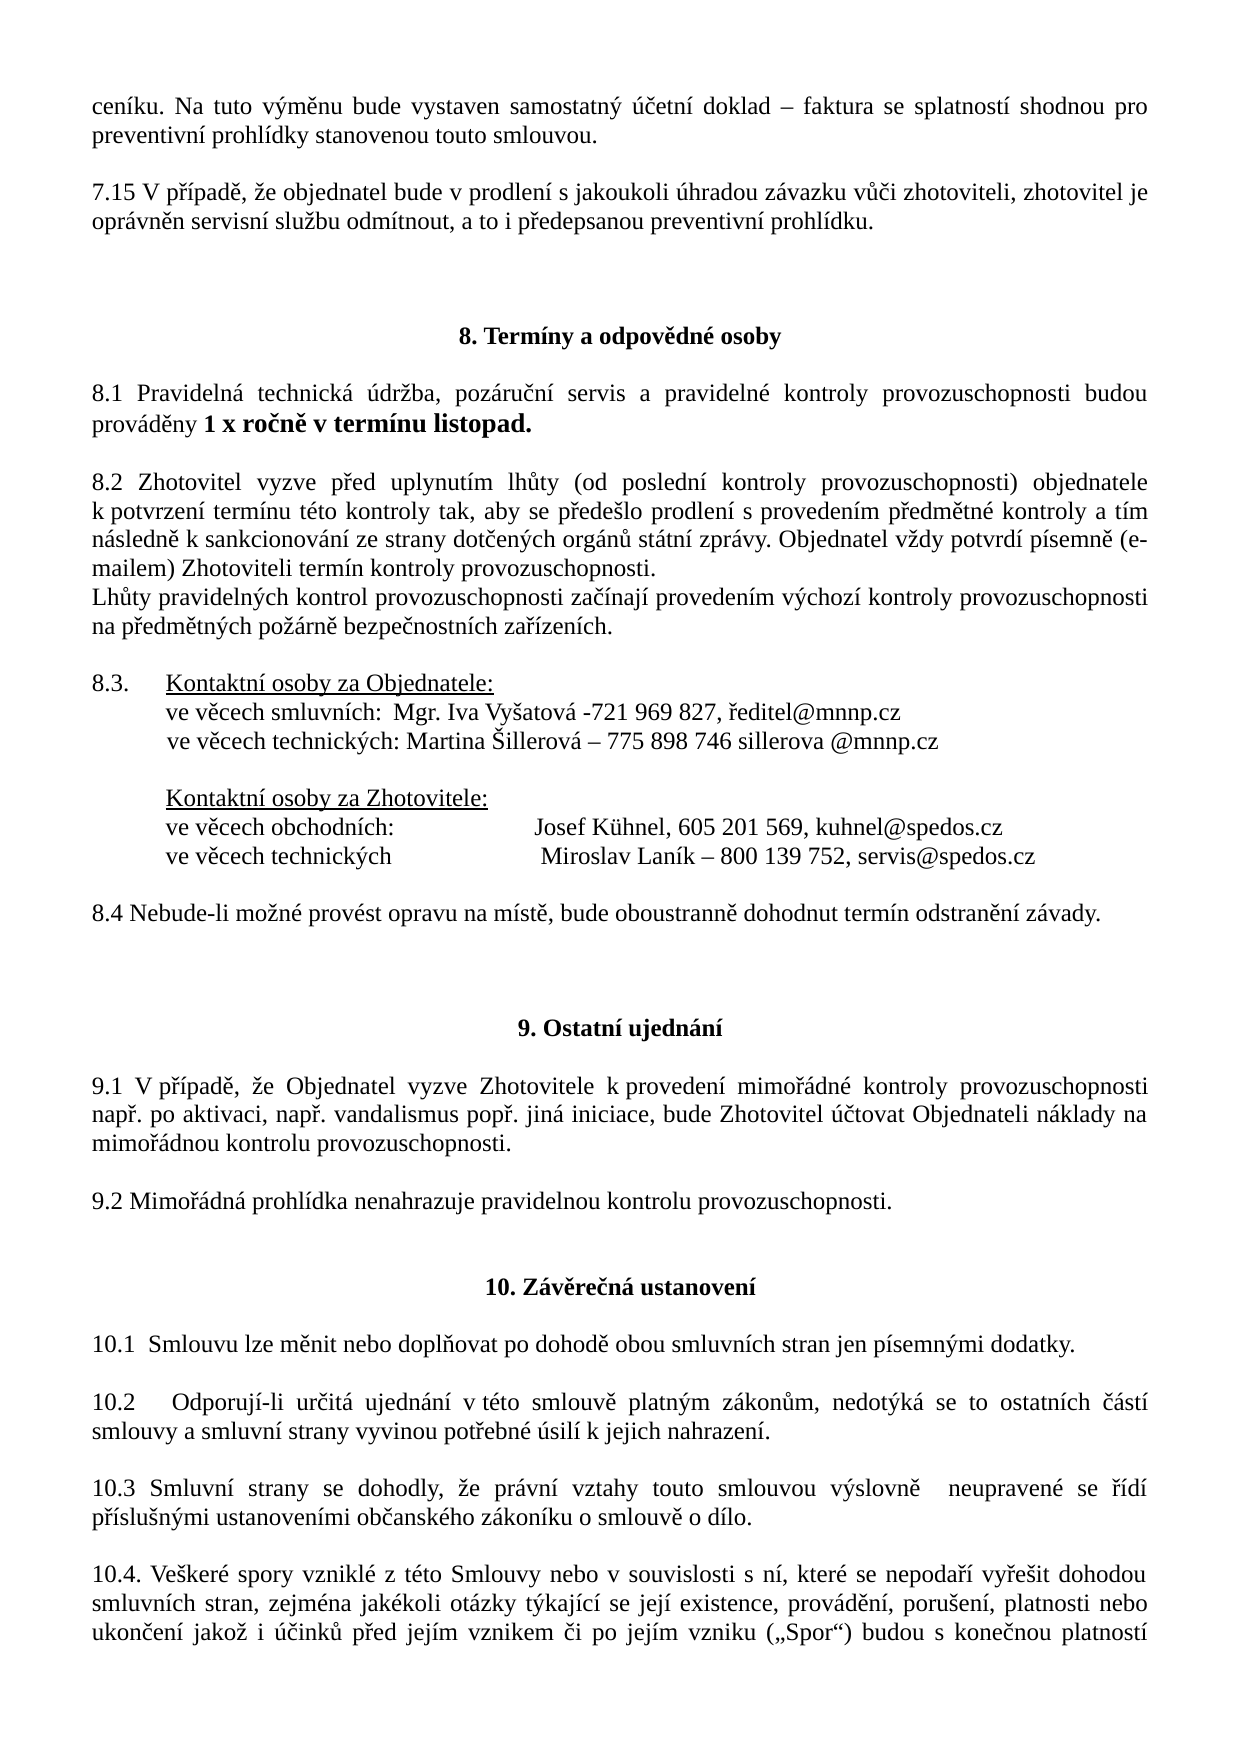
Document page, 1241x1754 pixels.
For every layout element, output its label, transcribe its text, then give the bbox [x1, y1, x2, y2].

text 10.3 Smluvní strany se dohodly, že právní vztahy touto smlouvou výslovně neupravené se řídí příslušnými ustanoveními občanského zákoníku o smlouvě o dílo. [92, 1473, 1149, 1531]
text ve věcech technických: Martina Šillerová – 775 898 746 sillerova @mnnp.cz [92, 726, 1149, 754]
text 8.4 Nebude-li možné provést opravu na místě, bude oboustranně dohodnut termín odstranění závady. [92, 898, 1149, 927]
text 10.1 Smlouvu lze měnit nebo doplňovat po dohodě obou smluvních stran jen písemnými dodatky. [92, 1329, 1149, 1358]
text 7.15 V případě, že objednatel bude v prodlení s jakoukoli úhradou závazku vůči zhotoviteli, zhotovitel je oprávněn servisní službu odmítnout, a to i předepsanou preventivní prohlídku. [92, 177, 1149, 235]
text 8.2 Zhotovitel vyzve před uplynutím lhůty (od poslední kontroly provozuschopnosti) objednatele k potvrzení termínu této kontroly tak, aby se předešlo prodlení s provedením předmětné kontroly a tím následně k sankcionování ze strany dotčených orgánů státní zprávy. Objednatel vždy potvrdí písemně (e-mailem) Zhotoviteli termín kontroly provozuschopnosti. [92, 467, 1149, 582]
text Lhůty pravidelných kontrol provozuschopnosti začínají provedením výchozí kontroly provozuschopnosti na předmětných požárně bezpečnostních zařízeních. [92, 582, 1149, 639]
text 9. Ostatní ujednání [92, 1013, 1149, 1042]
text 8.1 Pravidelná technická údržba, pozáruční servis a pravidelné kontroly provozuschopnosti budou prováděny 1 x ročně v termínu listopad. [92, 378, 1149, 438]
text 9.1 V případě, že Objednatel vyzve Zhotovitele k provedení mimořádné kontroly provozuschopnosti např. po aktivaci, např. vandalismus popř. jiná iniciace, bude Zhotovitel účtovat Objednateli náklady na mimořádnou kontrolu provozuschopnosti. [92, 1071, 1149, 1157]
text 10. Závěrečná ustanovení [92, 1272, 1149, 1301]
text ve věcech obchodních: Josef Kühnel, 605 201 569, kuhnel@spedos.cz [92, 812, 1149, 841]
text Kontaktní osoby za Zhotovitele: [92, 783, 1149, 812]
text 9.2 Mimořádná prohlídka nenahrazuje pravidelnou kontrolu provozuschopnosti. [92, 1186, 1149, 1214]
text 8. Termíny a odpovědné osoby [92, 321, 1149, 350]
text ve věcech technických Miroslav Laník – 800 139 752, servis@spedos.cz [92, 841, 1149, 869]
text ve věcech smluvních: Mgr. Iva Vyšatová -721 969 827, ředitel@mnnp.cz [92, 697, 1149, 726]
text ceníku. Na tuto výměnu bude vystaven samostatný účetní doklad – faktura se splatností shodnou pro preventivní prohlídky stanovenou touto smlouvou. [92, 91, 1149, 148]
text 10.2 Odporují-li určitá ujednání v této smlouvě platným zákonům, nedotýká se to ostatních částí smlouvy a smluvní strany vyvinou potřebné úsilí k jejich nahrazení. [92, 1387, 1149, 1444]
text 10.4. Veškeré spory vzniklé z této Smlouvy nebo v souvislosti s ní, které se nepodaří vyřešit dohodou smluvních stran, zejména jakékoli otázky týkající se její existence, provádění, porušení, platnosti nebo ukončení jakož i účinků před jejím vznikem či po jejím vzniku („Spor“) budou s konečnou platností [92, 1559, 1149, 1646]
text 8.3. Kontaktní osoby za Objednatele: [92, 668, 1149, 697]
